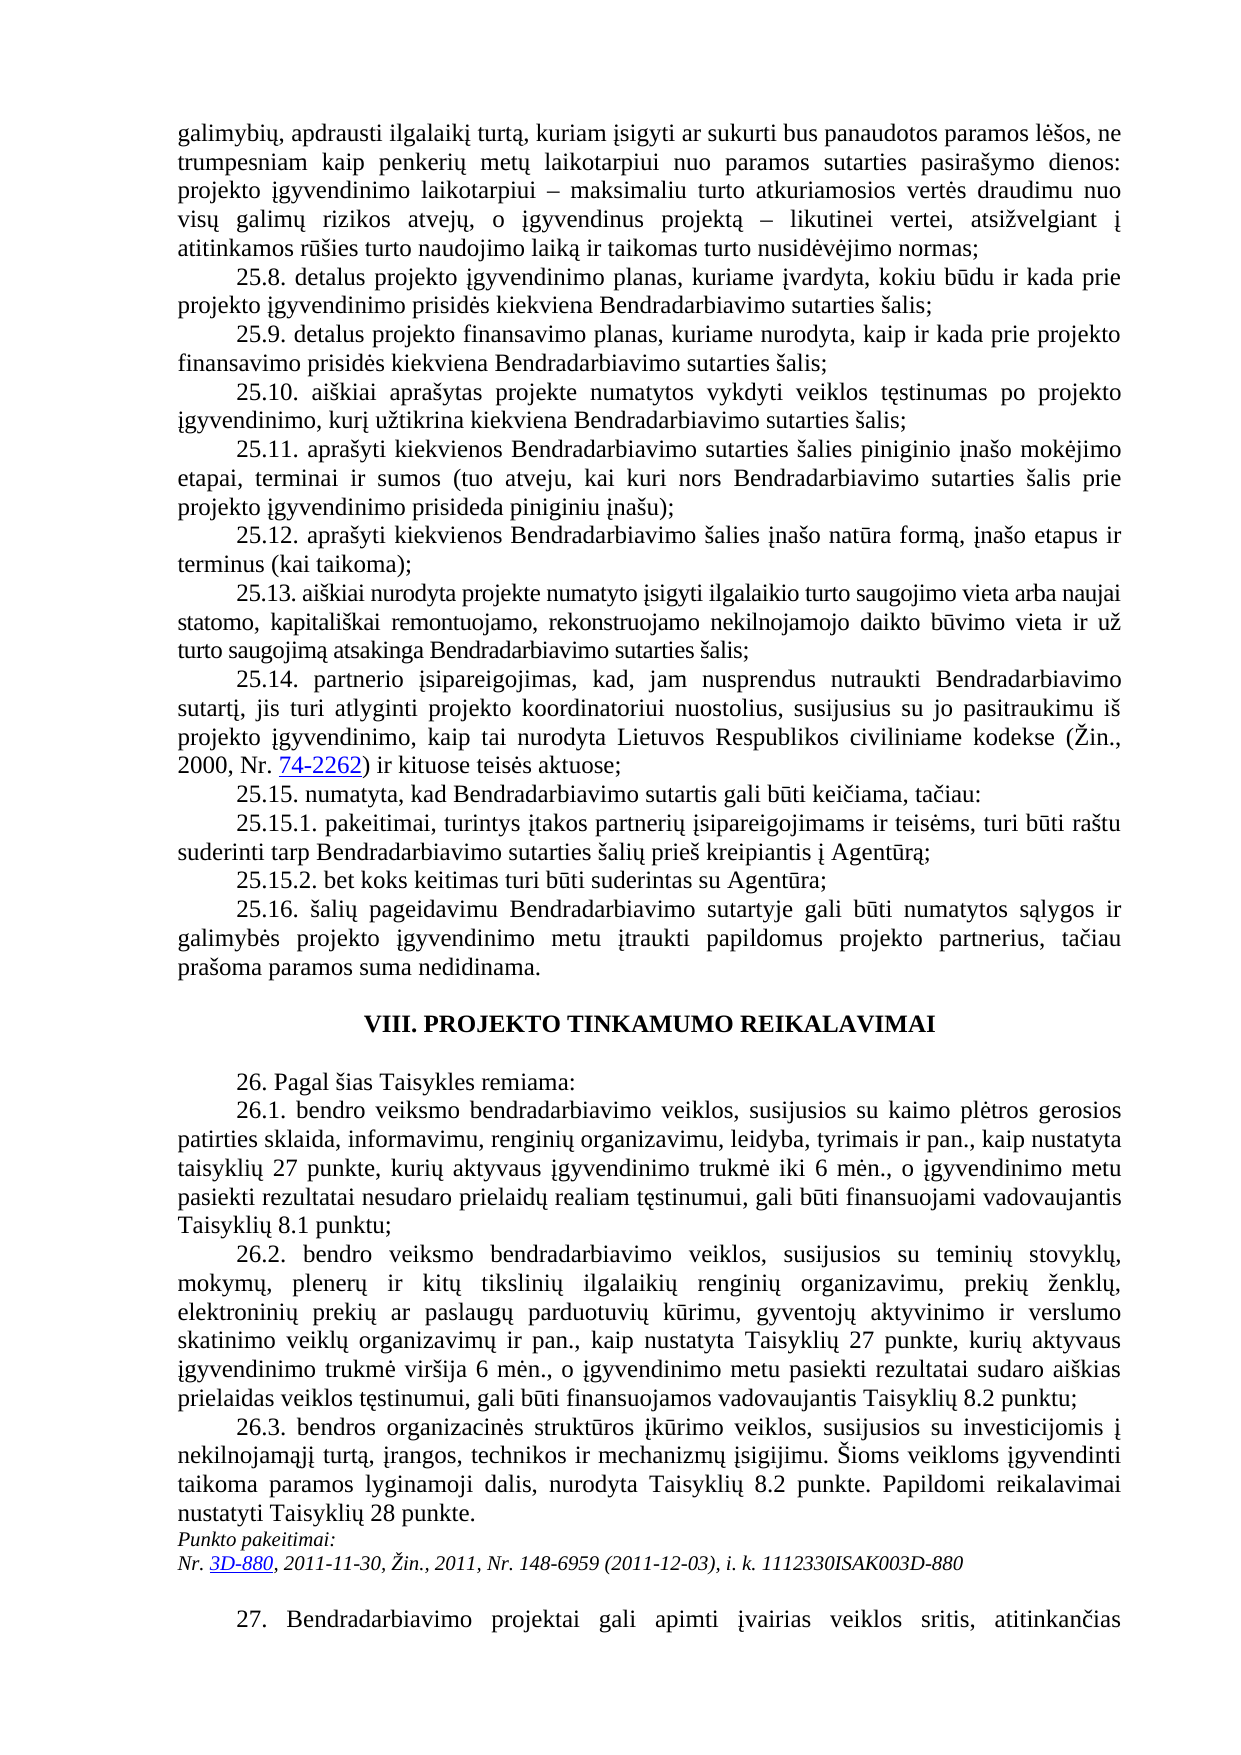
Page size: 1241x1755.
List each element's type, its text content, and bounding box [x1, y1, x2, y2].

text 25.13. aiškiai nurodyta projekte numatyto įsigyti ilgalaikio turto saugojimo vieta arba naujai statomo, kapitališkai remontuojamo, rekonstruojamo nekilnojamojo daikto būvimo vieta ir už turto saugojimą atsakinga Bendradarbiavimo sutarties šalis; [177, 578, 1122, 664]
text 25.15.2. bet koks keitimas turi būti suderintas su Agentūra; [177, 866, 1122, 894]
text galimybių, apdrausti ilgalaikį turtą, kuriam įsigyti ar sukurti bus panaudotos paramos lėšos, ne trumpesniam kaip penkerių metų laikotarpiui nuo paramos sutarties pasirašymo dienos: projekto įgyvendinimo laikotarpiui – maksimaliu turto atkuriamosios vertės draudimu nuo visų galimų rizikos atvejų, o įgyvendinus projektą – likutinei vertei, atsižvelgiant į atitinkamos rūšies turto naudojimo laiką ir taikomas turto nusidėvėjimo normas; [177, 118, 1122, 262]
text Punkto pakeitimai: [177, 1527, 1122, 1551]
text 25.10. aiškiai aprašytas projekte numatytos vykdyti veiklos tęstinumas po projekto įgyvendinimo, kurį užtikrina kiekviena Bendradarbiavimo sutarties šalis; [177, 377, 1122, 434]
text 25.15.1. pakeitimai, turintys įtakos partnerių įsipareigojimams ir teisėms, turi būti raštu suderinti tarp Bendradarbiavimo sutarties šalių prieš kreipiantis į Agentūrą; [177, 808, 1122, 866]
text 26.2. bendro veiksmo bendradarbiavimo veiklos, susijusios su teminių stovyklų, mokymų, plenerų ir kitų tikslinių ilgalaikių renginių organizavimu, prekių ženklų, elektroninių prekių ar paslaugų parduotuvių kūrimu, gyventojų aktyvinimo ir verslumo skatinimo veiklų organizavimų ir pan., kaip nustatyta Taisyklių 27 punkte, kurių aktyvaus įgyvendinimo trukmė viršija 6 mėn., o įgyvendinimo metu pasiekti rezultatai sudaro aiškias prielaidas veiklos tęstinumui, gali būti finansuojamos vadovaujantis Taisyklių 8.2 punktu; [177, 1239, 1122, 1412]
text 25.14. partnerio įsipareigojimas, kad, jam nusprendus nutraukti Bendradarbiavimo sutartį, jis turi atlyginti projekto koordinatoriui nuostolius, susijusius su jo pasitraukimu iš projekto įgyvendinimo, kaip tai nurodyta Lietuvos Respublikos civiliniame kodekse (Žin., 2000, Nr. 74-2262) ir kituose teisės aktuose; [177, 664, 1122, 779]
text 25.8. detalus projekto įgyvendinimo planas, kuriame įvardyta, kokiu būdu ir kada prie projekto įgyvendinimo prisidės kiekviena Bendradarbiavimo sutarties šalis; [177, 262, 1122, 319]
text 25.16. šalių pageidavimu Bendradarbiavimo sutartyje gali būti numatytos sąlygos ir galimybės projekto įgyvendinimo metu įtraukti papildomus projekto partnerius, tačiau prašoma paramos suma nedidinama. [177, 894, 1122, 981]
text 25.12. aprašyti kiekvienos Bendradarbiavimo šalies įnašo natūra formą, įnašo etapus ir terminus (kai taikoma); [177, 521, 1122, 578]
text 26.1. bendro veiksmo bendradarbiavimo veiklos, susijusios su kaimo plėtros gerosios patirties sklaida, informavimu, renginių organizavimu, leidyba, tyrimais ir pan., kaip nustatyta taisyklių 27 punkte, kurių aktyvaus įgyvendinimo trukmė iki 6 mėn., o įgyvendinimo metu pasiekti rezultatai nesudaro prielaidų realiam tęstinumui, gali būti finansuojami vadovaujantis Taisyklių 8.1 punktu; [177, 1096, 1122, 1239]
text VIII. PROJEKTO TINKAMUMO REIKALAVIMAI [177, 1009, 1122, 1038]
text 25.11. aprašyti kiekvienos Bendradarbiavimo sutarties šalies piniginio įnašo mokėjimo etapai, terminai ir sumos (tuo atveju, kai kuri nors Bendradarbiavimo sutarties šalis prie projekto įgyvendinimo prisideda piniginiu įnašu); [177, 434, 1122, 521]
text Nr. 3D-880, 2011-11-30, Žin., 2011, Nr. 148-6959 (2011-12-03), i. k. 1112330ISAK003D-880 [177, 1551, 1122, 1575]
text 26.3. bendros organizacinės struktūros įkūrimo veiklos, susijusios su investicijomis į nekilnojamąjį turtą, įrangos, technikos ir mechanizmų įsigijimu. Šioms veikloms įgyvendinti taikoma paramos lyginamoji dalis, nurodyta Taisyklių 8.2 punkte. Papildomi reikalavimai nustatyti Taisyklių 28 punkte. [177, 1412, 1122, 1527]
text 27. Bendradarbiavimo projektai gali apimti įvairias veiklos sritis, atitinkančias [177, 1604, 1122, 1632]
text 25.9. detalus projekto finansavimo planas, kuriame nurodyta, kaip ir kada prie projekto finansavimo prisidės kiekviena Bendradarbiavimo sutarties šalis; [177, 319, 1122, 377]
text 25.15. numatyta, kad Bendradarbiavimo sutartis gali būti keičiama, tačiau: [177, 779, 1122, 808]
text 26. Pagal šias Taisykles remiama: [177, 1067, 1122, 1096]
